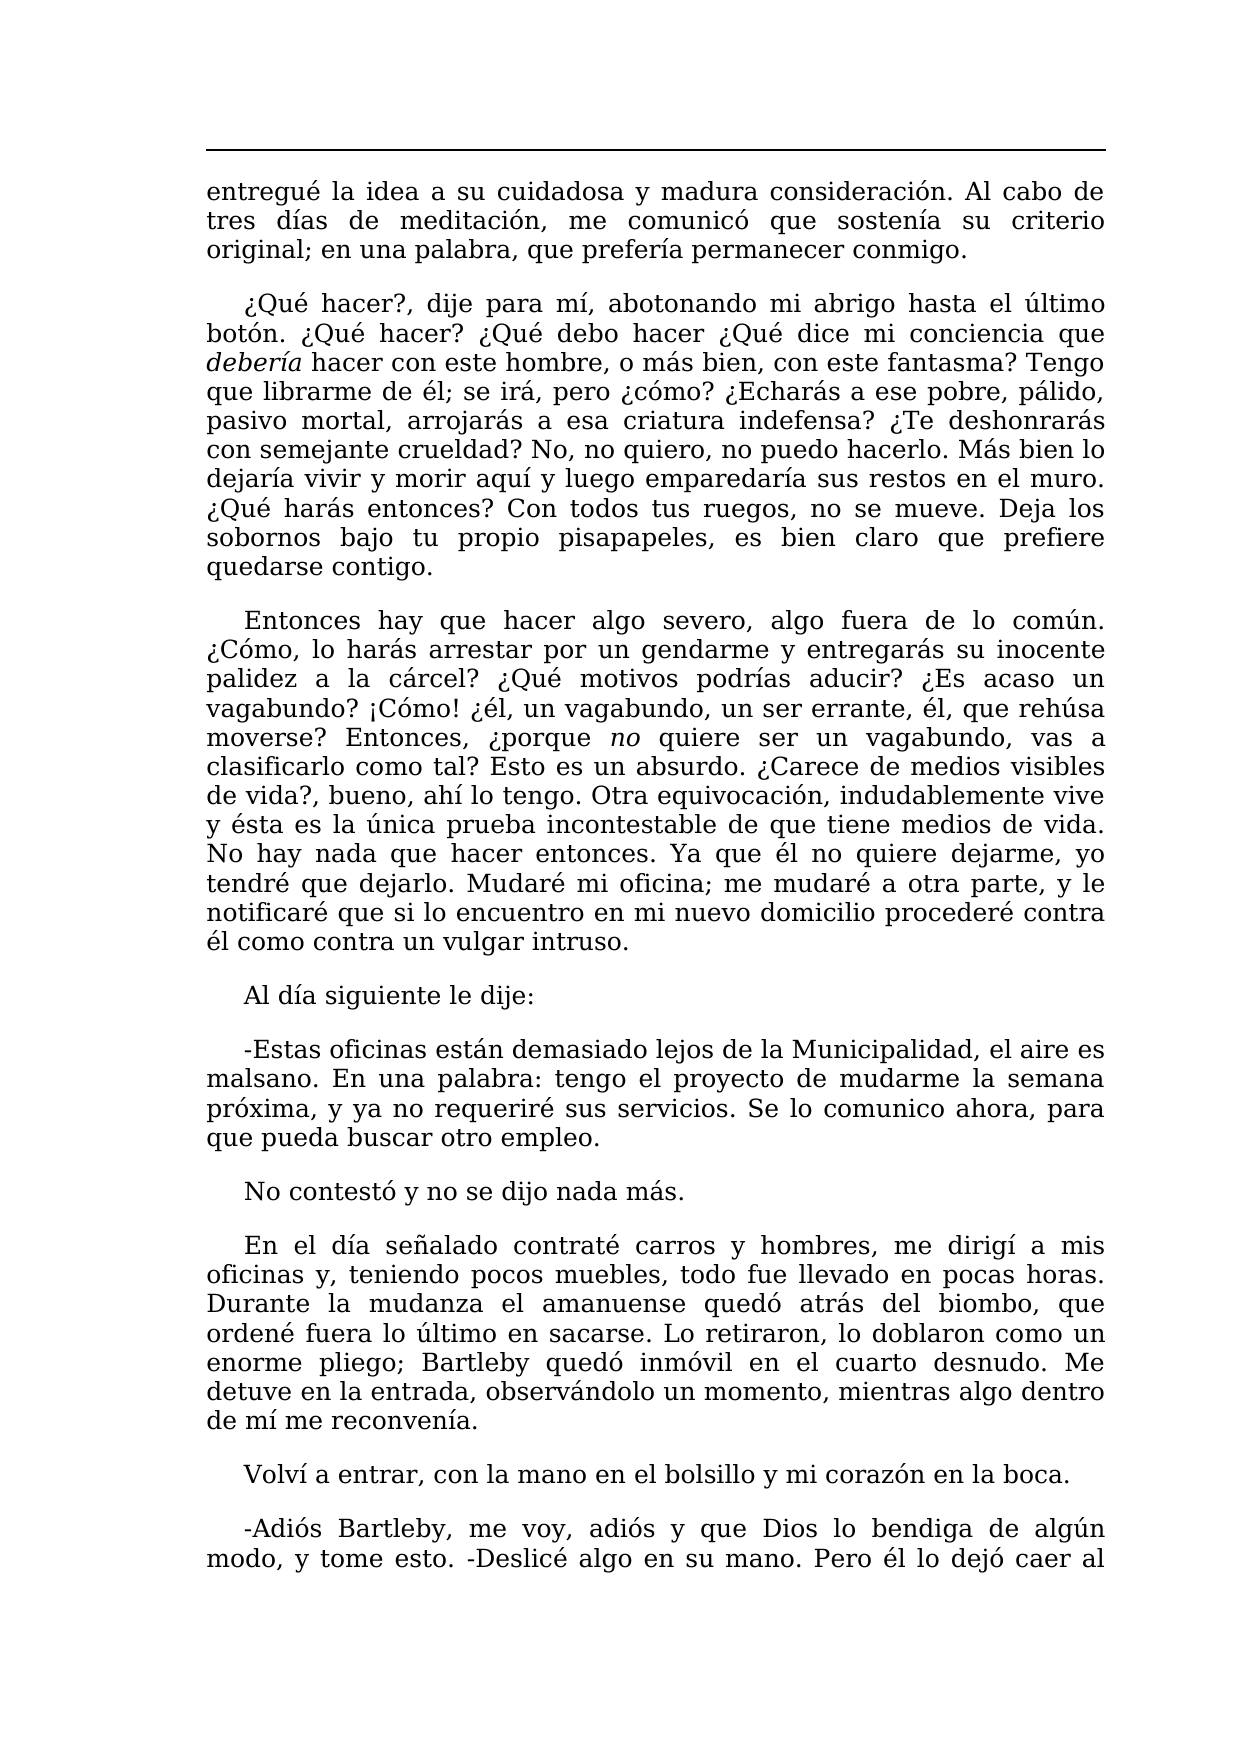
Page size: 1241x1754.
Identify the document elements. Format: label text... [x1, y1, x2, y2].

text No contestó y no se dijo nada más. [206, 1177, 1106, 1206]
text En el día señalado contraté carros y hombres, me dirigí a mis oficinas y, teniendo pocos muebles, todo fue llevado en pocas horas. Durante la mudanza el amanuense quedó atrás del biombo, que ordené fuera lo último en sacarse. Lo retiraron, lo doblaron como un enorme pliego; Bartleby quedó inmóvil en el cuarto desnudo. Me detuve en la entrada, observándolo un momento, mientras algo dentro de mí me reconvenía. [206, 1231, 1106, 1436]
text Volví a entrar, con la mano en el bolsillo y mi corazón en la boca. [206, 1461, 1106, 1490]
text entregué la idea a su cuidadosa y madura consideración. Al cabo de tres días de meditación, me comunicó que sostenía su criterio original; en una palabra, que prefería permanecer conmigo. [206, 177, 1106, 265]
text Al día siguiente le dije: [206, 981, 1106, 1011]
text ‑Adiós Bartleby, me voy, adiós y que Dios lo bendiga de algún modo, y tome esto. ‑Deslicé algo en su mano. Pero él lo dejó caer al [206, 1515, 1106, 1573]
text ‑Estas oficinas están demasiado lejos de la Municipalidad, el aire es malsano. En una palabra: tengo el proyecto de mudarme la semana próxima, y ya no requeriré sus servicios. Se lo comunico ahora, para que pueda buscar otro empleo. [206, 1036, 1106, 1152]
text Entonces hay que hacer algo severo, algo fuera de lo común. ¿Cómo, lo harás arrestar por un gendarme y entregarás su inocente palidez a la cárcel? ¿Qué motivos podrías aducir? ¿Es acaso un vagabundo? ¡Cómo! ¿él, un vagabundo, un ser errante, él, que rehúsa moverse? Entonces, ¿porque no quiere ser un vagabundo, vas a clasificarlo como tal? Esto es un absurdo. ¿Carece de medios visibles de vida?, bueno, ahí lo tengo. Otra equivocación, indudablemente vive y ésta es la única prueba incontestable de que tiene medios de vida. No hay nada que hacer entonces. Ya que él no quiere dejarme, yo tendré que dejarlo. Mudaré mi oficina; me mudaré a otra parte, y le notificaré que si lo encuentro en mi nuevo domicilio procederé contra él como contra un vulgar intruso. [206, 606, 1106, 956]
text ¿Qué hacer?, dije para mí, abotonando mi abrigo hasta el último botón. ¿Qué hacer? ¿Qué debo hacer ¿Qué dice mi conciencia que debería hacer con este hombre, o más bien, con este fantasma? Tengo que librarme de él; se irá, pero ¿cómo? ¿Echarás a ese pobre, pálido, pasivo mortal, arrojarás a esa criatura indefensa? ¿Te deshonrarás con semejante crueldad? No, no quiero, no puedo hacerlo. Más bien lo dejaría vivir y morir aquí y luego emparedaría sus restos en el muro. ¿Qué harás entonces? Con todos tus ruegos, no se mueve. Deja los sobornos bajo tu propio pisapapeles, es bien claro que prefiere quedarse contigo. [206, 290, 1106, 581]
